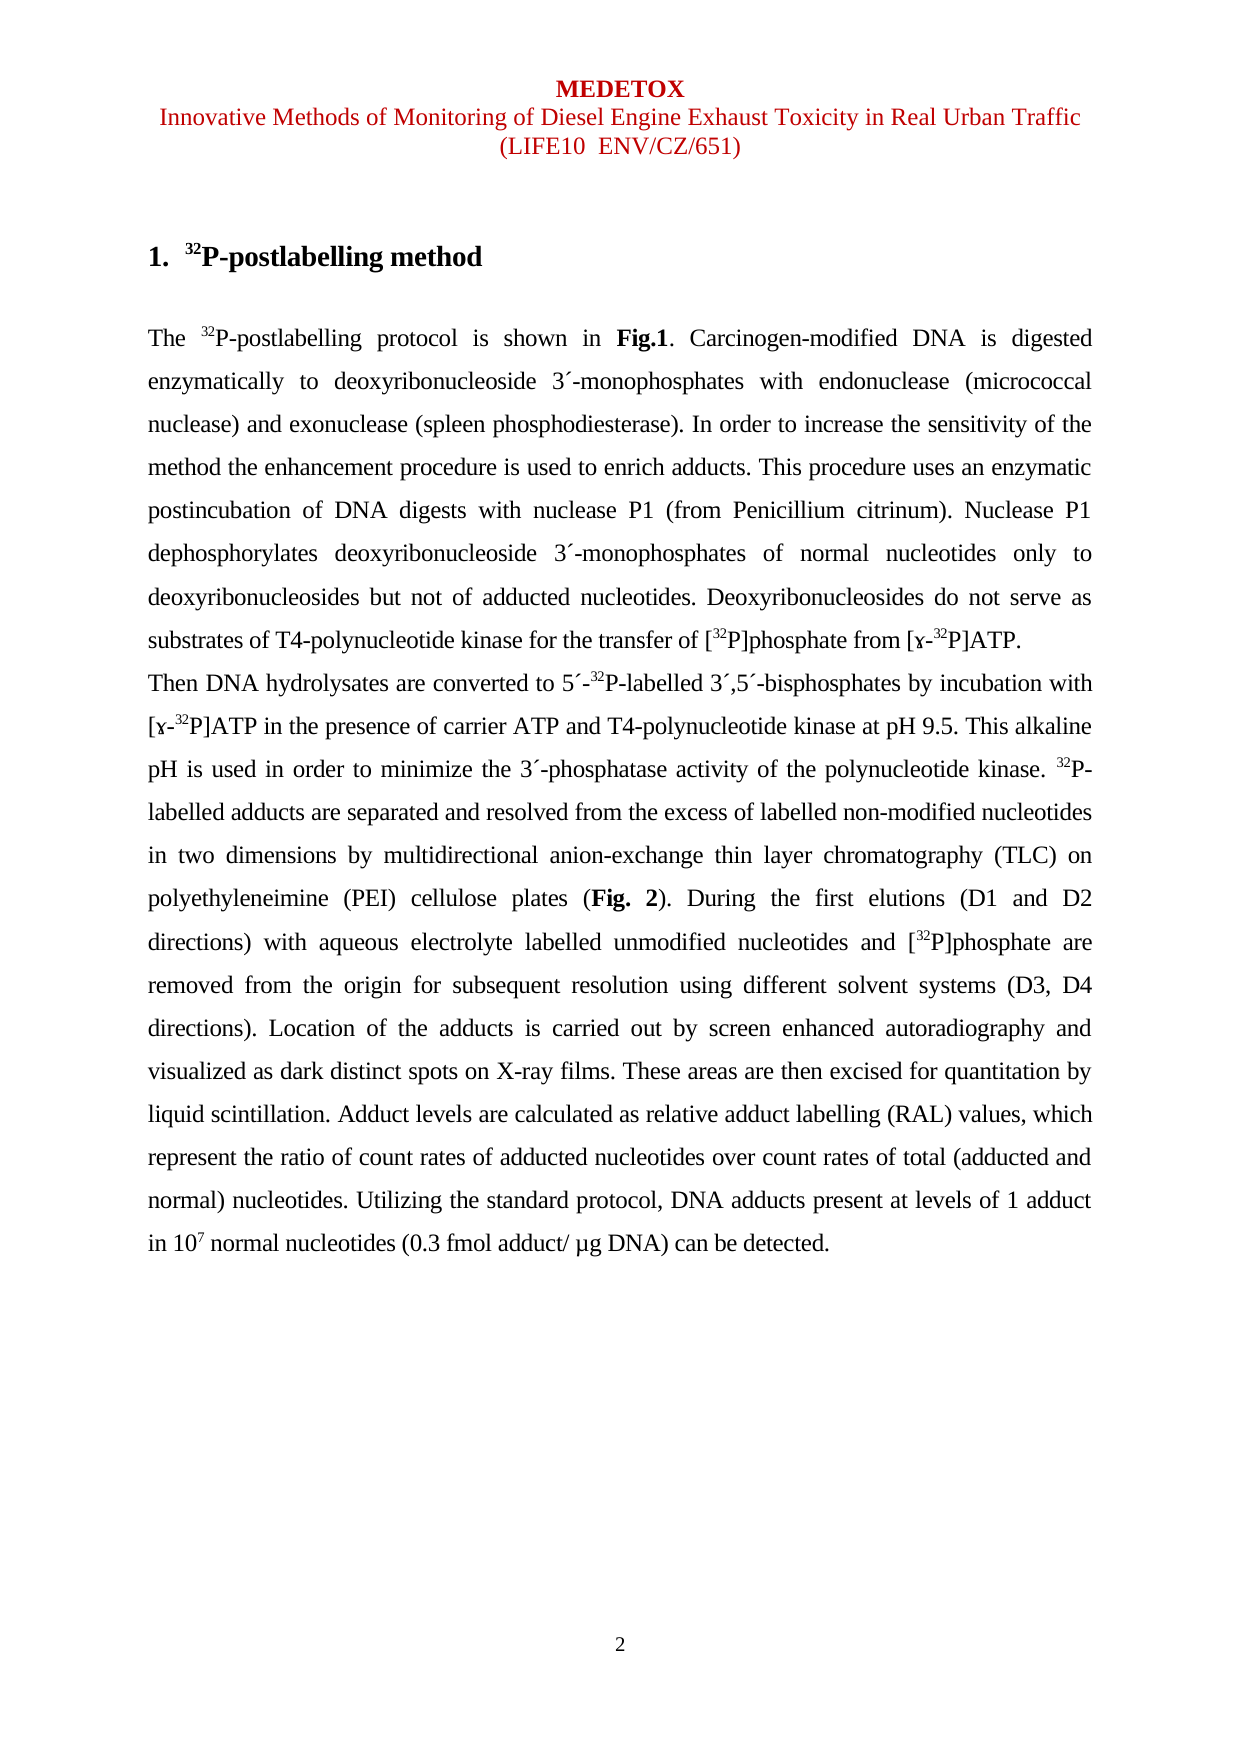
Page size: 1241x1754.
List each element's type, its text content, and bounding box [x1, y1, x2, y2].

list 32P-postlabelling method [148, 239, 1093, 273]
text The 32P-postlabelling protocol is shown in Fig.1. Carcinogen-modified DNA is digested enzymatically to deoxyribonucleoside 3´-monophosphates with endonuclease (micrococcal nuclease) and exonuclease (spleen phosphodiesterase). In order to increase the sensitivity of the method the enhancement procedure is used to enrich adducts. This procedure uses an enzymatic postincubation of DNA digests with nuclease P1 (from Penicillium citrinum). Nuclease P1 dephosphorylates deoxyribonucleoside 3´-monophosphates of normal nucleotides only to deoxyribonucleosides but not of adducted nucleotides. Deoxyribonucleosides do not serve as substrates of T4-polynucleotide kinase for the transfer of [32P]phosphate from [ɤ-32P]ATP. [148, 323, 1093, 653]
text Then DNA hydrolysates are converted to 5´-32P-labelled 3´,5´-bisphosphates by incubation with [ɤ-32P]ATP in the presence of carrier ATP and T4-polynucleotide kinase at pH 9.5. This alkaline pH is used in order to minimize the 3´-phosphatase activity of the polynucleotide kinase. 32P-labelled adducts are separated and resolved from the excess of labelled non-modified nucleotides in two dimensions by multidirectional anion-exchange thin layer chromatography (TLC) on polyethyleneimine (PEI) cellulose plates (Fig. 2). During the first elutions (D1 and D2 directions) with aqueous electrolyte labelled unmodified nucleotides and [32P]phosphate are removed from the origin for subsequent resolution using different solvent systems (D3, D4 directions). Location of the adducts is carried out by screen enhanced autoradiography and visualized as dark distinct spots on X-ray films. These areas are then excised for quantitation by liquid scintillation. Adduct levels are calculated as relative adduct labelling (RAL) values, which represent the ratio of count rates of adducted nucleotides over count rates of total (adducted and normal) nucleotides. Utilizing the standard protocol, DNA adducts present at levels of 1 adduct in 107 normal nucleotides (0.3 fmol adduct/ µg DNA) can be detected. [148, 668, 1093, 1257]
